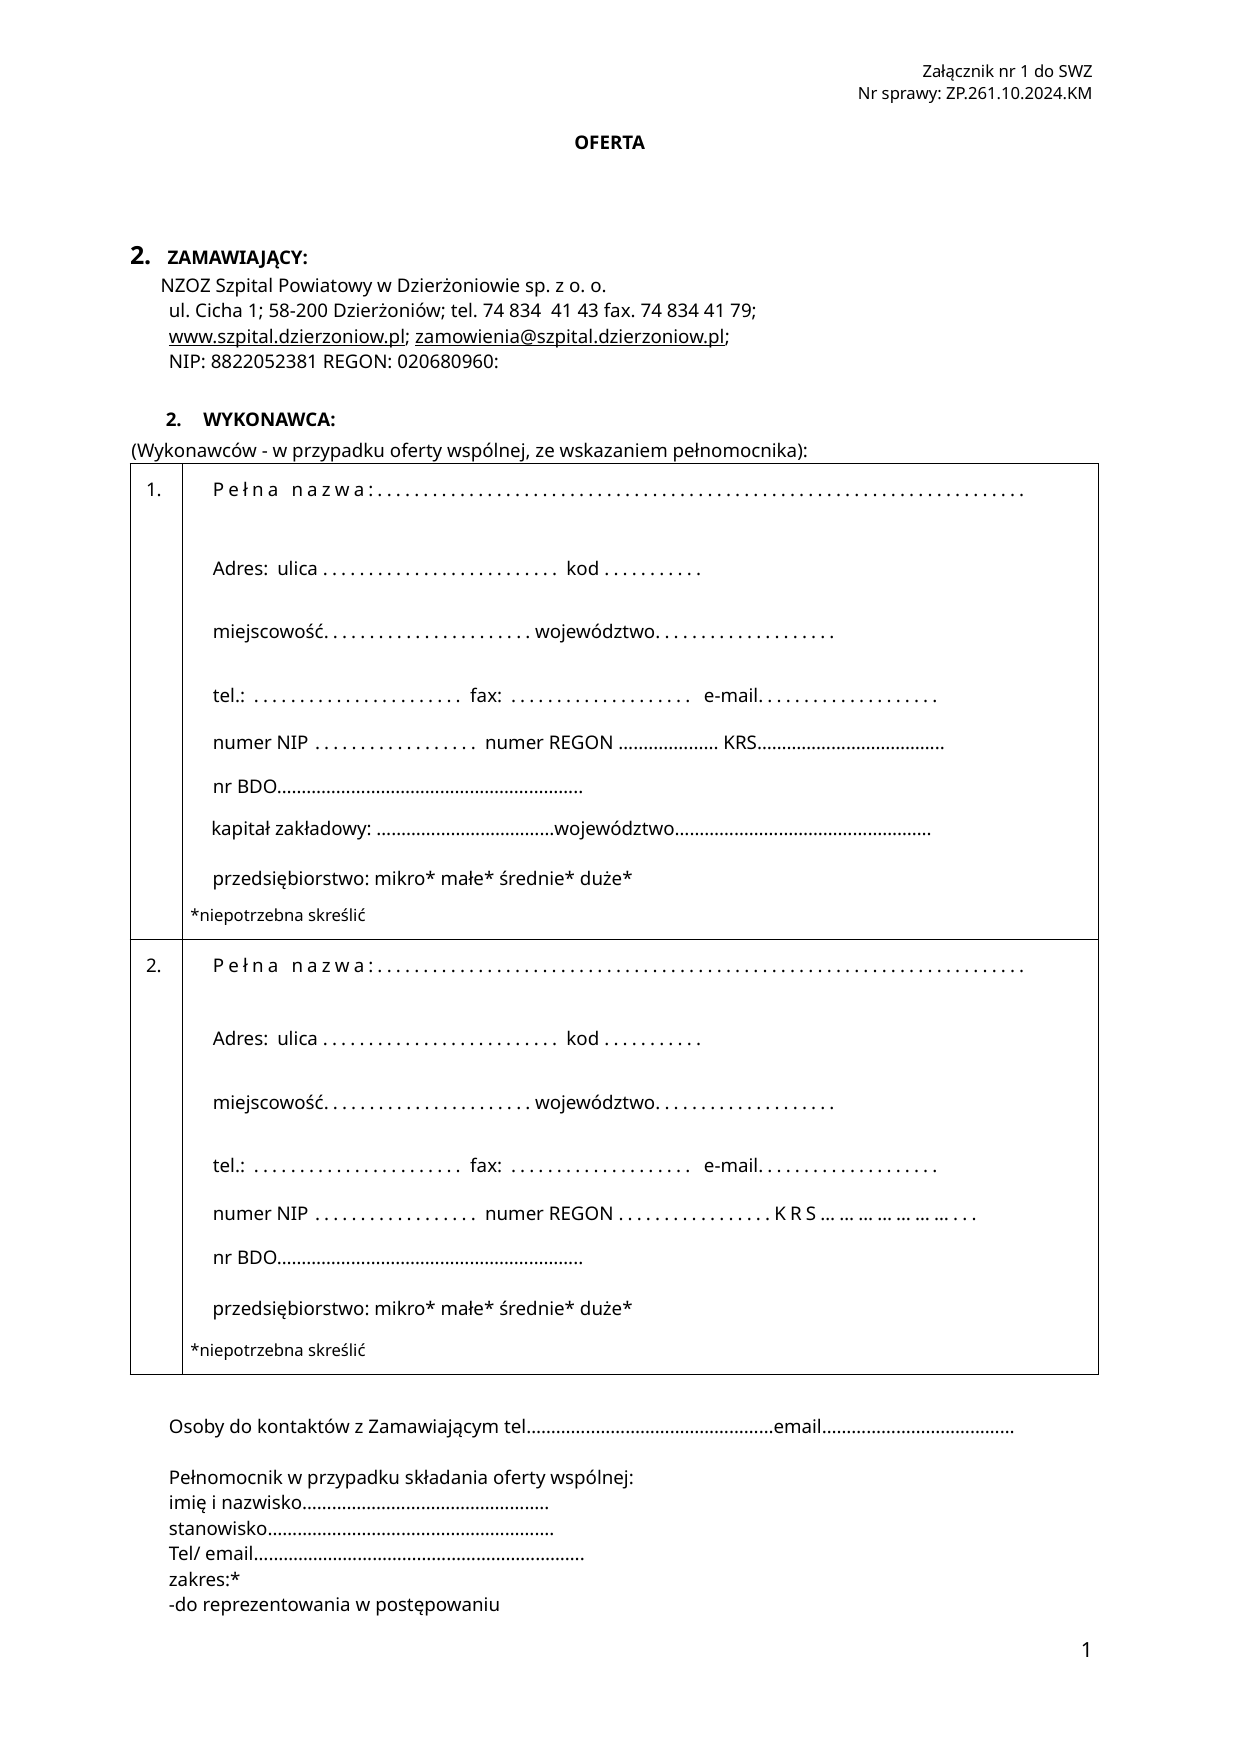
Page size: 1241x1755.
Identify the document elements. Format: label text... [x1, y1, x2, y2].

text Tel/ email…………………………………………………………. [131, 1541, 1093, 1566]
text zakres:* [131, 1566, 1093, 1592]
text (Wykonawców - w przypadku oferty wspólnej, ze wskazaniem pełnomocnika): [131, 438, 1093, 463]
text Pełnomocnik w przypadku składania oferty wspólnej: [131, 1464, 1093, 1490]
text NIP: 8822052381 REGON: 020680960: [169, 348, 1093, 374]
table_header Pełna nazwa:....................................................................... Adres: ulica .......................... kod ........... miejscowość.......................województwo.................... tel.: ....................... fax: .................... e-mail.................... numer NIP .................. numer REGON …................. KRS……………………………….. nr BDO…………………………………………………….. kapitał zakładowy: ………………………………województwo……………………………………………. przedsiębiorstwo: mikro* małe* średnie* duże* *niepotrzebna skreślić [183, 464, 1098, 939]
table_header 1. [131, 464, 182, 939]
text NZOZ Szpital Powiatowy w Dzierżoniowie sp. z o. o. [131, 272, 1093, 297]
text -do reprezentowania w postępowaniu [131, 1592, 1093, 1617]
table_cell Pełna nazwa:....................................................................... Adres: ulica .......................... kod ........... miejscowość.......................województwo.................... tel.: ....................... fax: .................... e-mail.................... numer NIP .................. numer REGON .................KRS…………………... nr BDO…………………………………………………….. przedsiębiorstwo: mikro* małe* średnie* duże* *niepotrzebna skreślić [183, 940, 1098, 1374]
subtitle OFERTA [131, 129, 1093, 155]
text ul. Cicha 1; 58-200 Dzierżoniów; tel. 74 834 41 43 fax. 74 834 41 79; [169, 297, 1093, 323]
text Osoby do kontaktów z Zamawiającym tel…………..………………………………email………………………………… [131, 1413, 1093, 1439]
subtitle ZAMAWIAJĄCY: [130, 238, 1093, 272]
text imię i nazwisko………………………………………….. [131, 1490, 1093, 1515]
text www.szpital.dzierzoniow.pl; zamowienia@szpital.dzierzoniow.pl; [169, 323, 1093, 348]
table_cell 2. [131, 940, 182, 1374]
text stanowisko…………………………………………………. [131, 1515, 1093, 1541]
list WYKONAWCA: [166, 406, 1093, 431]
